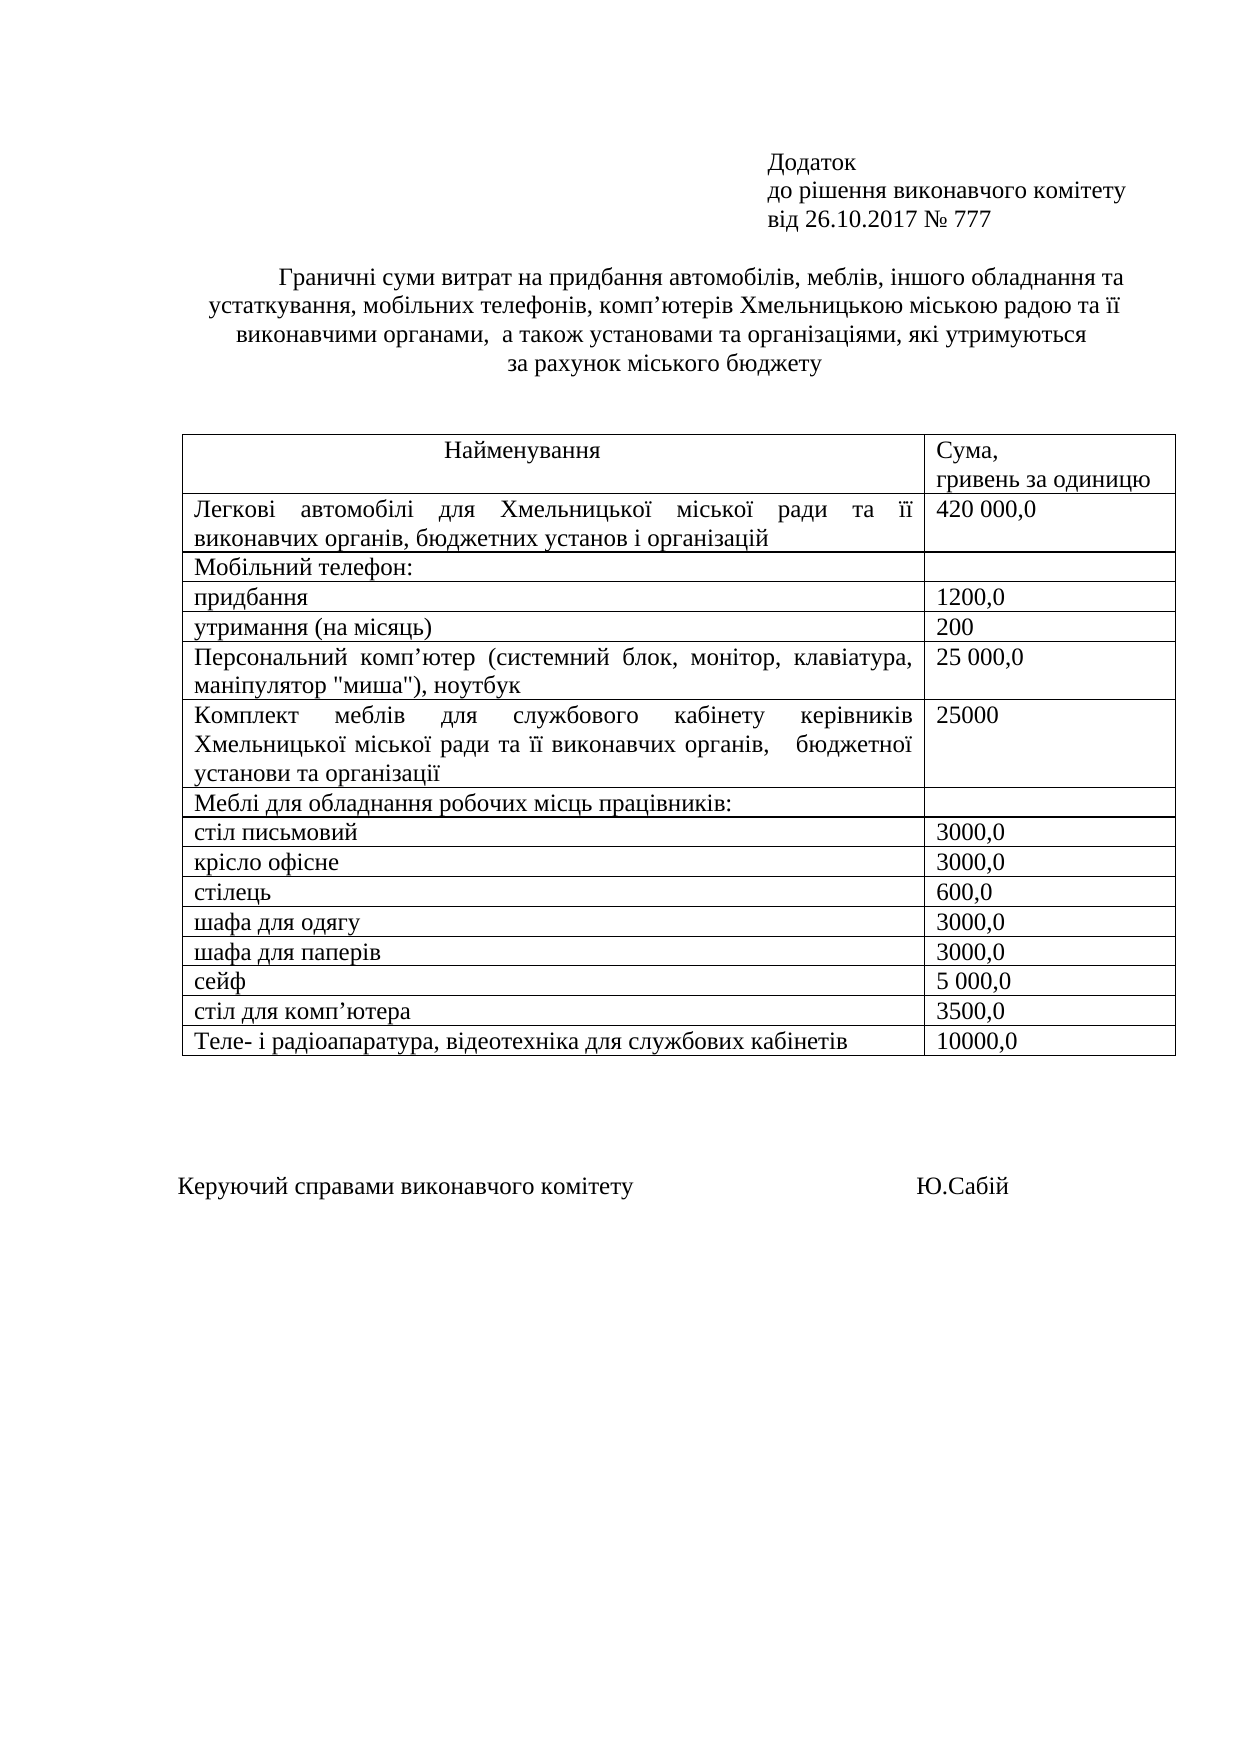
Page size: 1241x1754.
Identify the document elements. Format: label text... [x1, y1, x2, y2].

table_cell сейф [183, 966, 924, 995]
table_cell 25 000,0 [925, 642, 1175, 699]
table_header Сума, гривень за одиницю [925, 435, 1175, 493]
table_cell 25000 [925, 700, 1175, 787]
table_cell стілець [183, 877, 924, 906]
text виконавчими органами, а також установами та організаціями, які утримуються [177, 319, 1152, 348]
table_cell 3000,0 [925, 847, 1175, 876]
table_cell [925, 553, 1175, 581]
text Граничні суми витрат на придбання автомобілів, меблів, іншого обладнання та устаткування, мобільних телефонів, комп’ютерів Хмельницькою міською радою та її [177, 262, 1152, 319]
table_cell Персональний комп’ютер (системний блок, монітор, клавіатура, маніпулятор "миша"), ноутбук [183, 642, 924, 699]
text до рішення виконавчого комітету [177, 176, 1152, 204]
text Керуючий справами виконавчого комітету Ю.Сабій [177, 1171, 1152, 1199]
table_cell крісло офісне [183, 847, 924, 876]
table_cell Легкові автомобілі для Хмельницької міської ради та її виконавчих органів, бюджетних установ і організацій [183, 494, 924, 551]
table_cell 3000,0 [925, 818, 1175, 846]
table_cell шафа для одягу [183, 907, 924, 936]
table_cell 3000,0 [925, 937, 1175, 965]
table_cell 10000,0 [925, 1026, 1175, 1055]
table_cell 200 [925, 612, 1175, 641]
table_cell 3500,0 [925, 996, 1175, 1025]
table_cell придбання [183, 582, 924, 611]
table_cell 5 000,0 [925, 966, 1175, 995]
table_cell 600,0 [925, 877, 1175, 906]
table_cell 420 000,0 [925, 494, 1175, 551]
text від 26.10.2017 № 777 [177, 204, 1152, 233]
text за рахунок міського бюджету [177, 348, 1152, 377]
table_cell Меблі для обладнання робочих місць працівників: [183, 788, 924, 816]
table_cell 1200,0 [925, 582, 1175, 611]
table_cell Теле- і радіоапаратура, відеотехніка для службових кабінетів [183, 1026, 924, 1055]
table_cell 3000,0 [925, 907, 1175, 936]
table_cell Мобільний телефон: [183, 553, 924, 581]
table_cell Комплект меблів для службового кабінету керівників Хмельницької міської ради та її виконавчих органів, бюджетної установи та організації [183, 700, 924, 787]
table_cell [925, 788, 1175, 816]
table_cell утримання (на місяць) [183, 612, 924, 641]
table_header Найменування [183, 435, 924, 493]
table_cell шафа для паперів [183, 937, 924, 965]
table_cell стіл для комп’ютера [183, 996, 924, 1025]
text Додаток [177, 147, 1152, 176]
table_cell стіл письмовий [183, 818, 924, 846]
